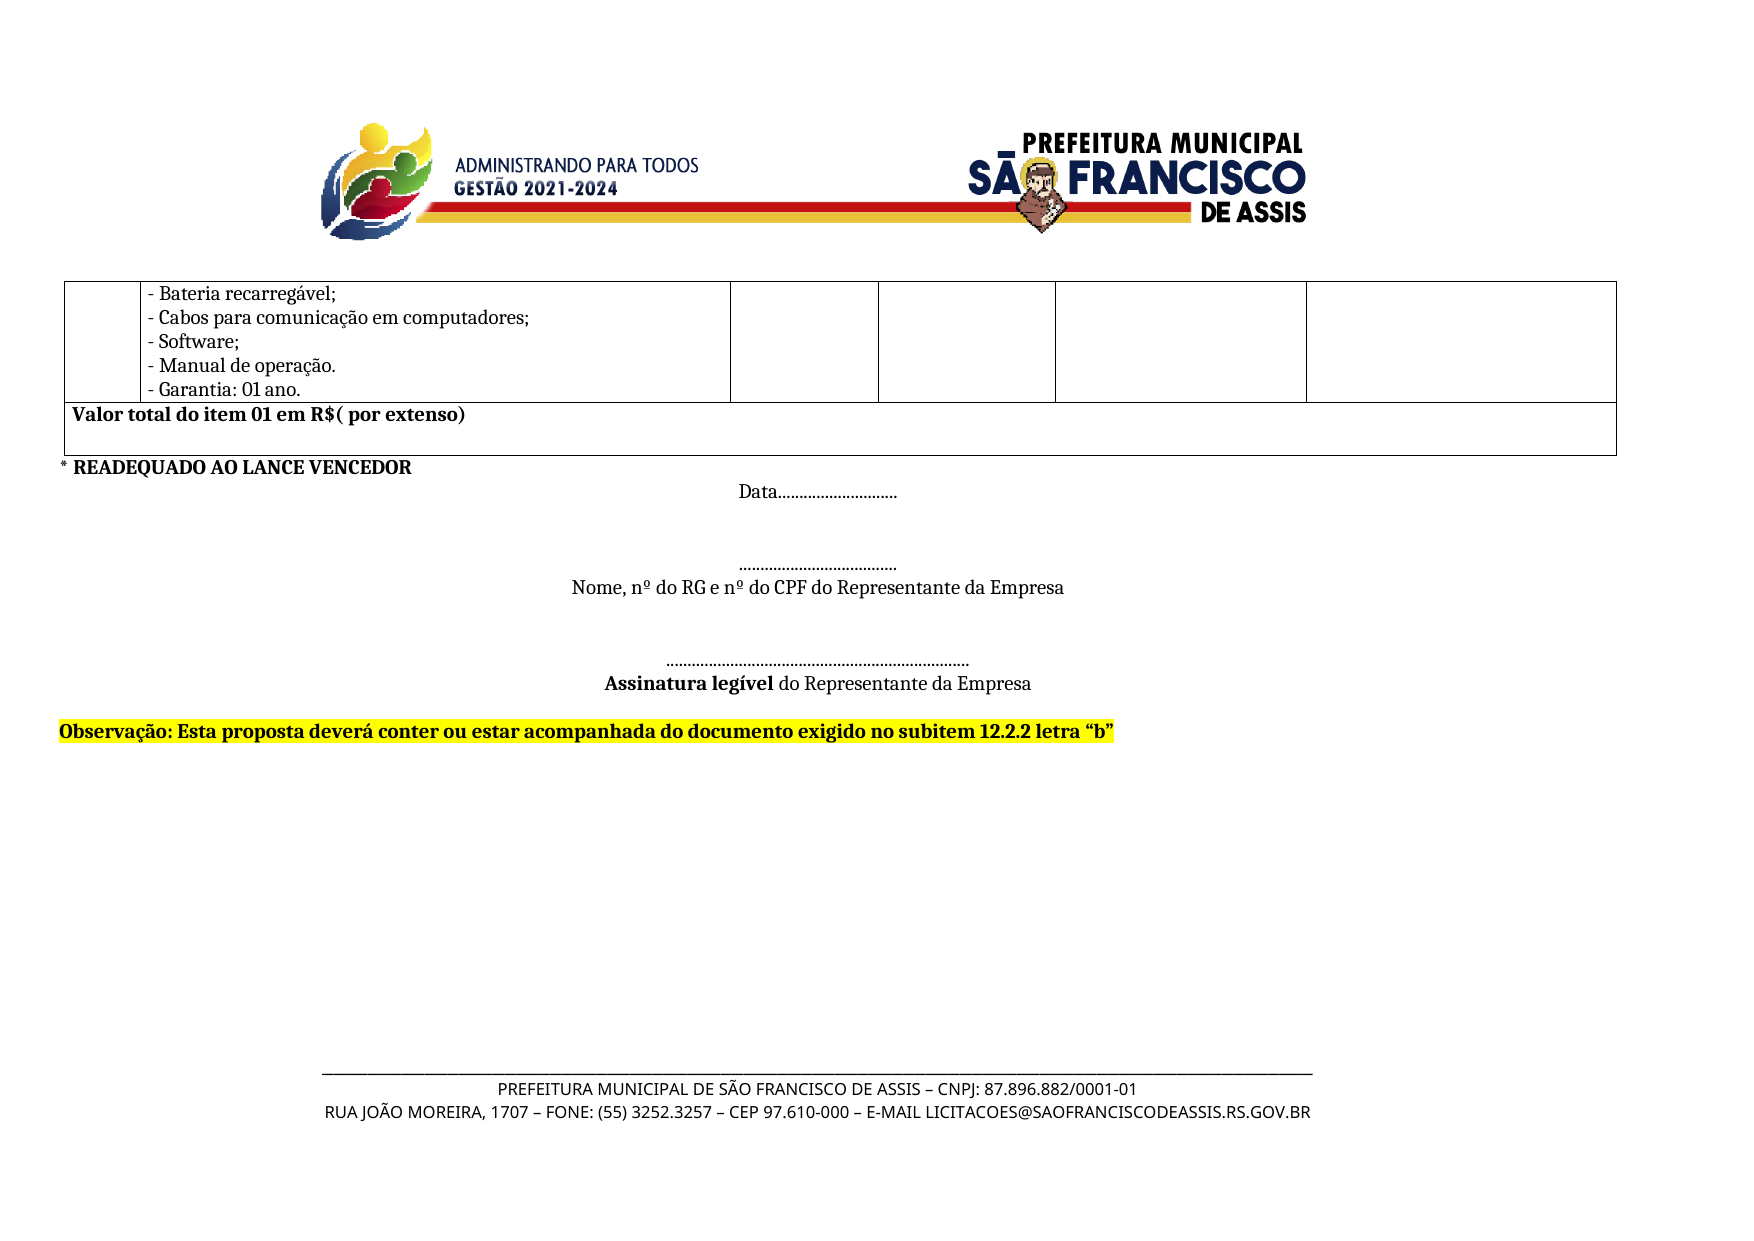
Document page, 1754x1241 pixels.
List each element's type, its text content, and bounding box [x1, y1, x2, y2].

text Assinatura legível do Representante da Empresa [59, 671, 1577, 695]
table_cell [731, 282, 878, 402]
text ..................................... [59, 552, 1577, 576]
table_cell [879, 282, 1055, 402]
table_cell [65, 282, 140, 402]
text Nome, nº do RG e nº do CPF do Representante da Empresa [59, 576, 1577, 599]
table_cell [1056, 282, 1306, 402]
table_cell - Bateria recarregável; - Cabos para comunicação em computadores; - Software; - Manual de operação. - Garantia: 01 ano. [141, 282, 730, 402]
text Observação: Esta proposta deverá conter ou estar acompanhada do documento exigido no subitem 12.2.2 letra “b” [59, 719, 1577, 743]
table_cell [1307, 282, 1616, 402]
text ....................................................................... [59, 647, 1577, 671]
table_cell Valor total do item 01 em R$( por extenso) [65, 403, 1616, 455]
text * READEQUADO AO LANCE VENCEDOR [59, 456, 1577, 480]
text Data............................ [59, 480, 1577, 504]
